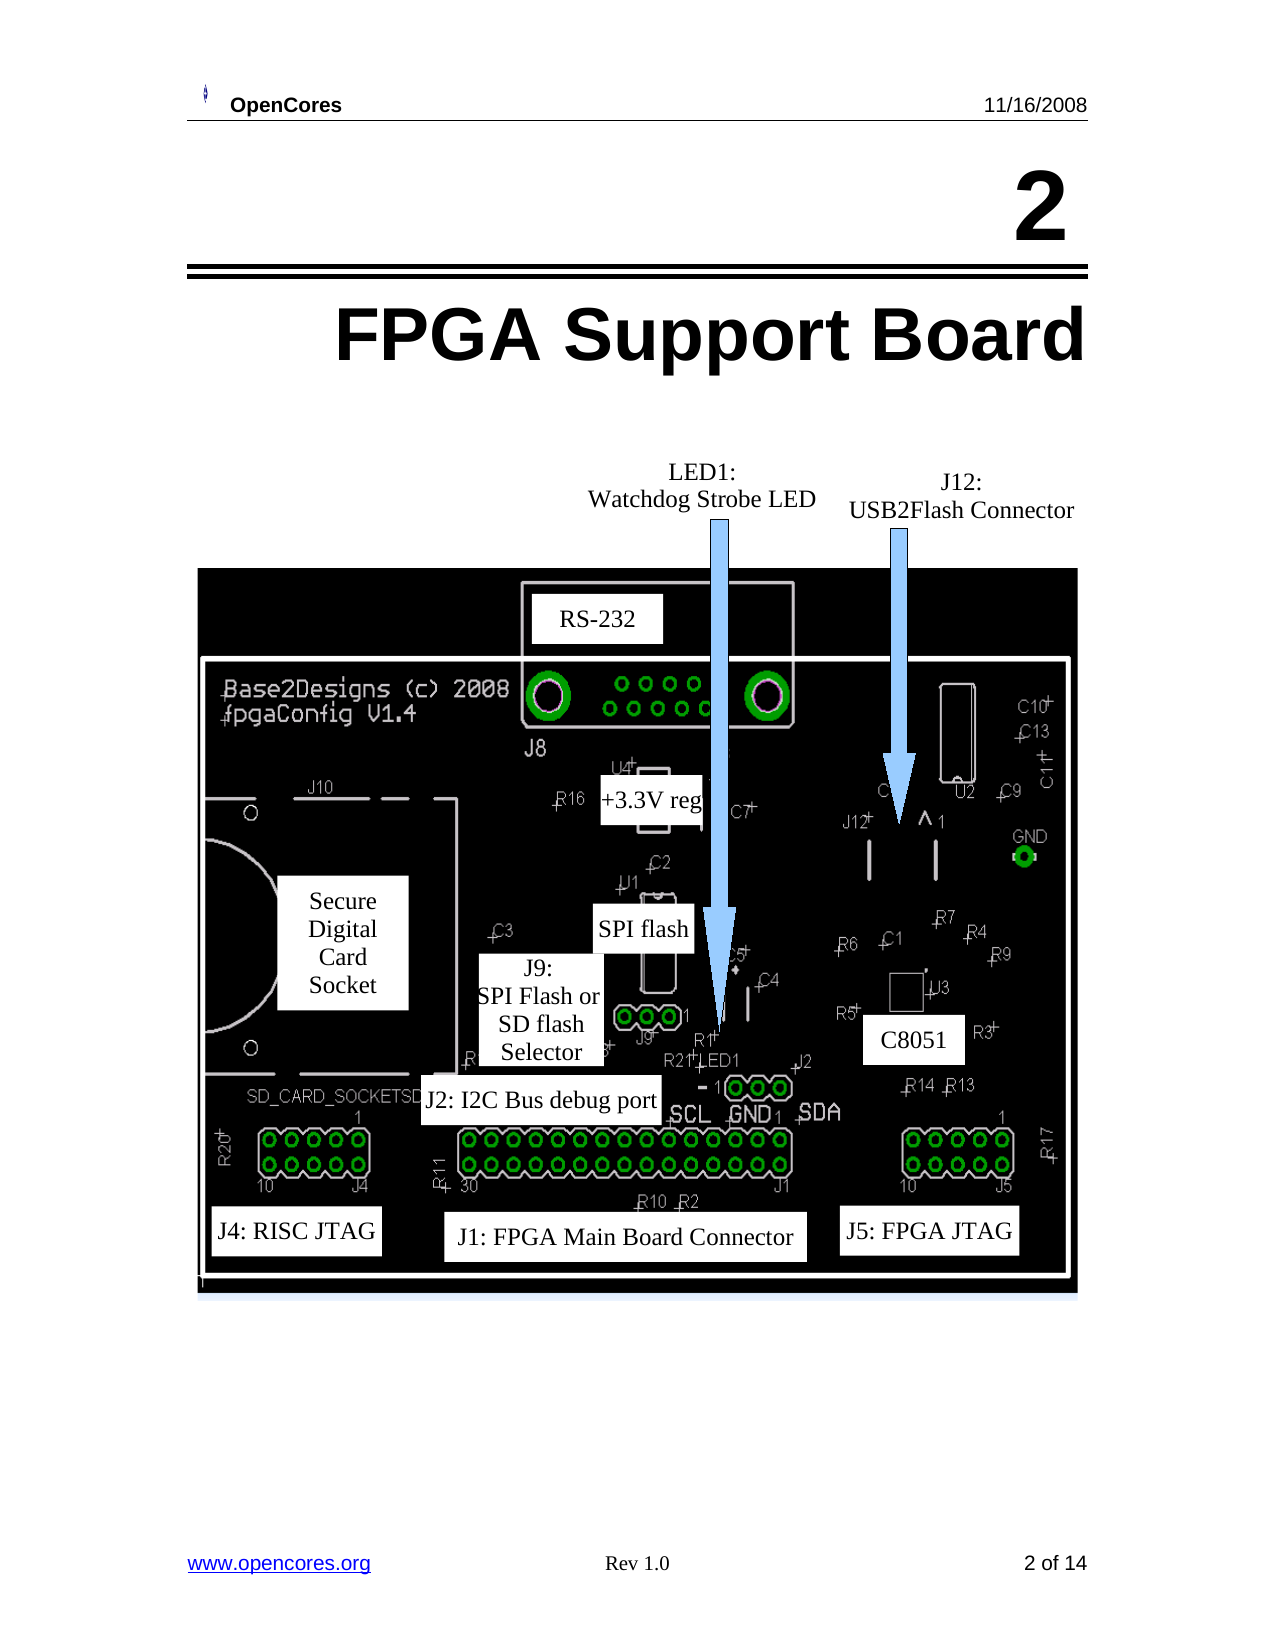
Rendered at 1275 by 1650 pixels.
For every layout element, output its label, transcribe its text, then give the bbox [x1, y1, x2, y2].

picture [197, 568, 1078, 1301]
subtitle FPGA Support Board [187, 292, 1088, 376]
